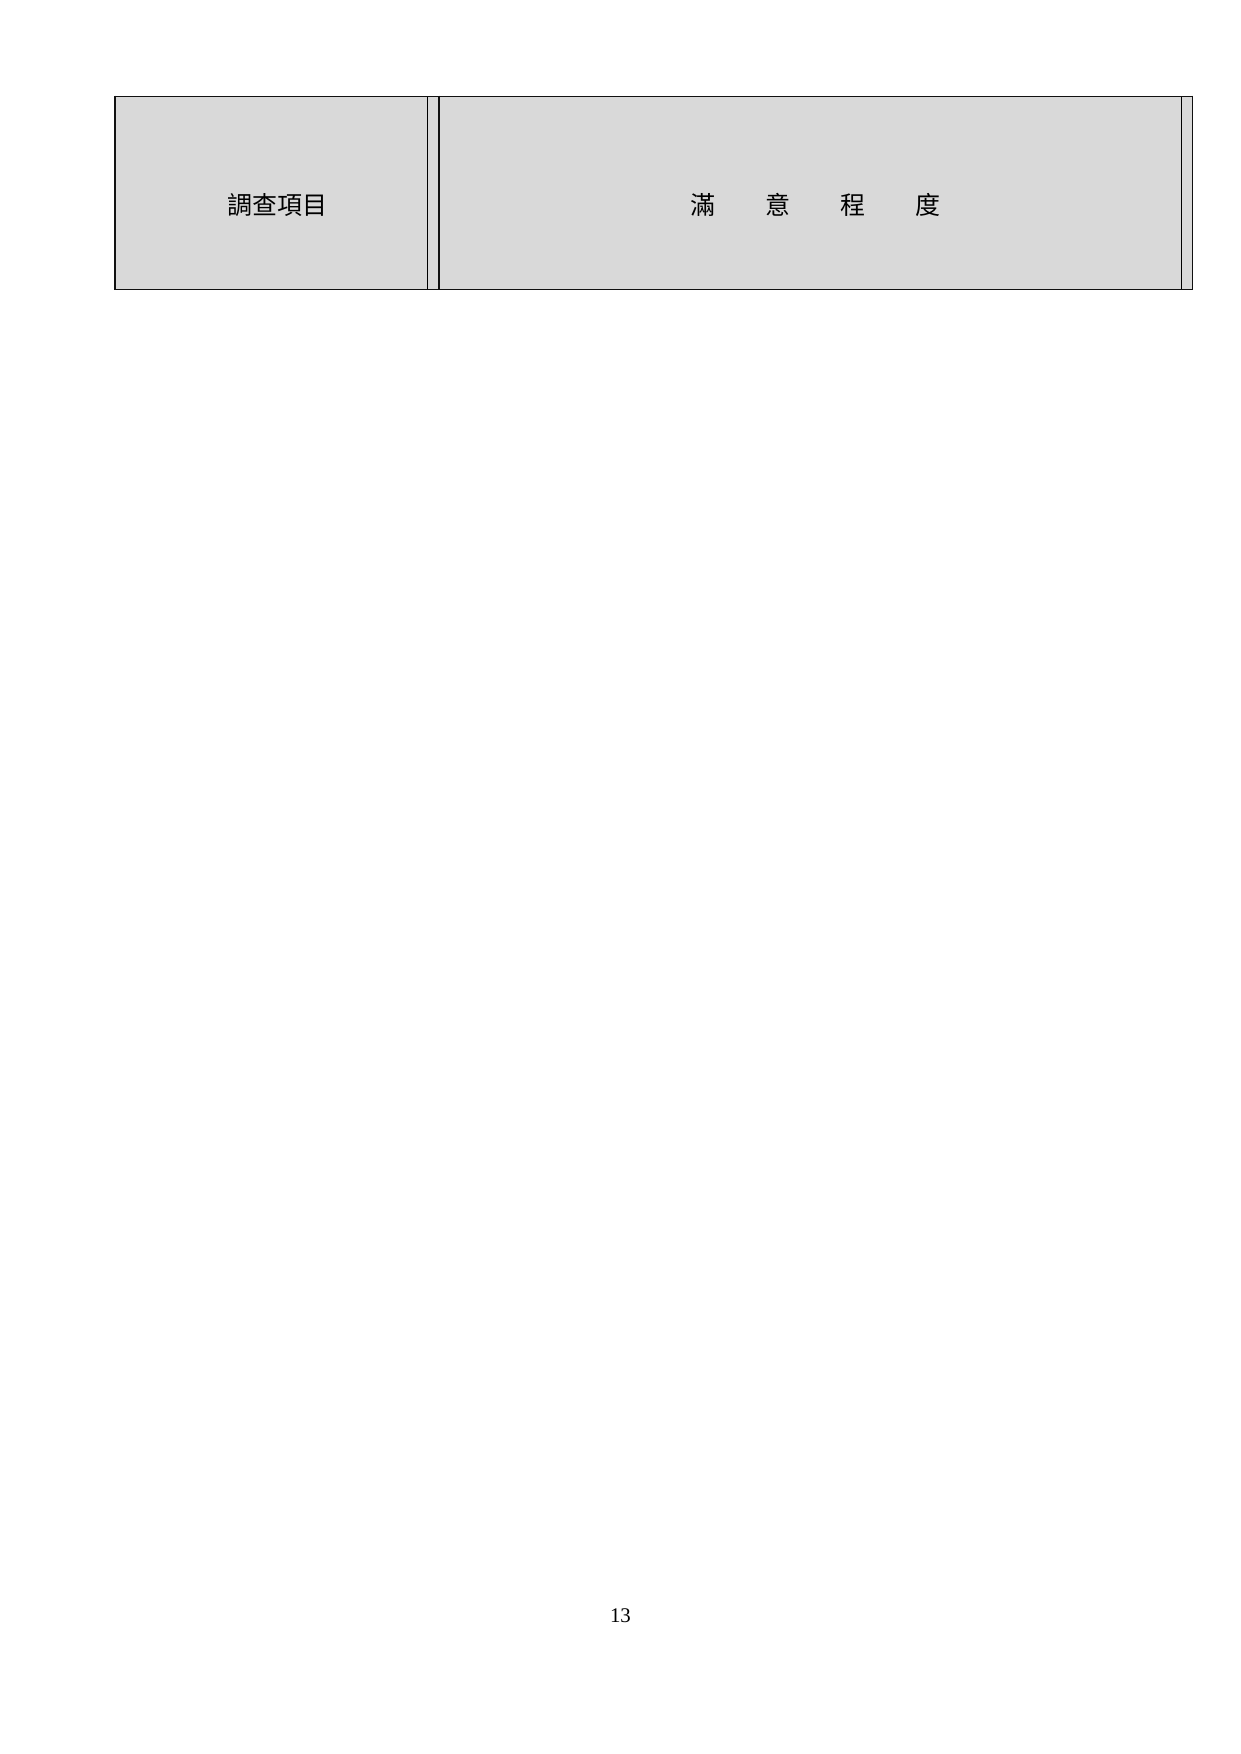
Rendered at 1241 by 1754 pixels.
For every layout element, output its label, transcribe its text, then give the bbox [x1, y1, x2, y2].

table_header [428, 97, 438, 289]
table_header [1182, 97, 1192, 289]
table_header 滿 意 程 度 [440, 97, 1181, 289]
table_header 調查項目 [116, 97, 427, 289]
